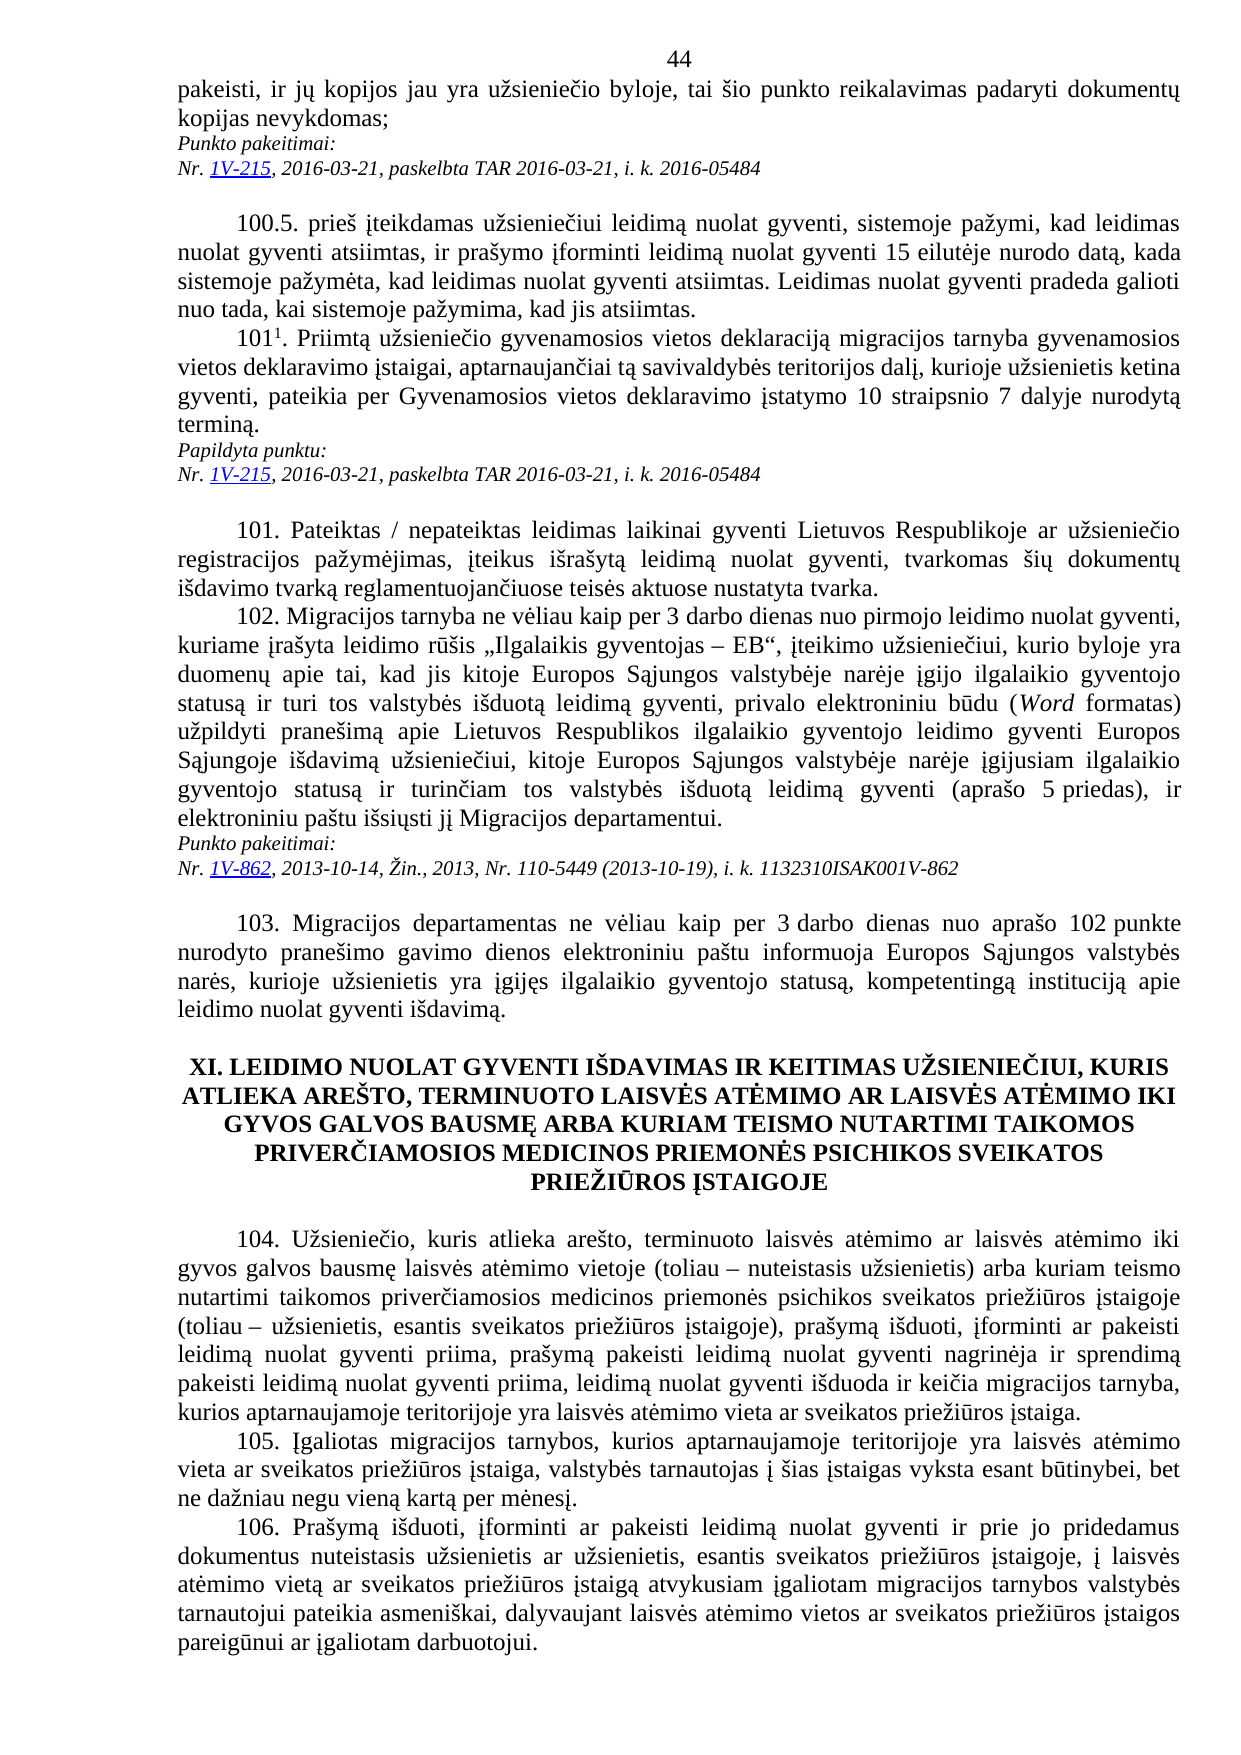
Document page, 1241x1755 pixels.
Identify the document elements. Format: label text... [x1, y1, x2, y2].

text 102. Migracijos tarnyba ne vėliau kaip per 3 darbo dienas nuo pirmojo leidimo nuolat gyventi, kuriame įrašyta leidimo rūšis „Ilgalaikis gyventojas – EB“, įteikimo užsieniečiui, kurio byloje yra duomenų apie tai, kad jis kitoje Europos Sąjungos valstybėje narėje įgijo ilgalaikio gyventojo statusą ir turi tos valstybės išduotą leidimą gyventi, privalo elektroniniu būdu (Word formatas) užpildyti pranešimą apie Lietuvos Respublikos ilgalaikio gyventojo leidimo gyventi Europos Sąjungoje išdavimą užsieniečiui, kitoje Europos Sąjungos valstybėje narėje įgijusiam ilgalaikio gyventojo statusą ir turinčiam tos valstybės išduotą leidimą gyventi (aprašo 5 priedas), ir elektroniniu paštu išsiųsti jį Migracijos departamentui. [177, 601, 1181, 831]
text 104. Užsieniečio, kuris atlieka arešto, terminuoto laisvės atėmimo ar laisvės atėmimo iki gyvos galvos bausmę laisvės atėmimo vietoje (toliau – nuteistasis užsienietis) arba kuriam teismo nutartimi taikomos priverčiamosios medicinos priemonės psichikos sveikatos priežiūros įstaigoje (toliau – užsienietis, esantis sveikatos priežiūros įstaigoje), prašymą išduoti, įforminti ar pakeisti leidimą nuolat gyventi priima, prašymą pakeisti leidimą nuolat gyventi nagrinėja ir sprendimą pakeisti leidimą nuolat gyventi priima, leidimą nuolat gyventi išduoda ir keičia migracijos tarnyba, kurios aptarnaujamoje teritorijoje yra laisvės atėmimo vieta ar sveikatos priežiūros įstaiga. [177, 1224, 1181, 1426]
text 1011. Priimtą užsieniečio gyvenamosios vietos deklaraciją migracijos tarnyba gyvenamosios vietos deklaravimo įstaigai, aptarnaujančiai tą savivaldybės teritorijos dalį, kurioje užsienietis ketina gyventi, pateikia per Gyvenamosios vietos deklaravimo įstatymo 10 straipsnio 7 dalyje nurodytą terminą. [177, 323, 1181, 438]
text Papildyta punktu: [177, 438, 1181, 462]
text 101. Pateiktas / nepateiktas leidimas laikinai gyventi Lietuvos Respublikoje ar užsieniečio registracijos pažymėjimas, įteikus išrašytą leidimą nuolat gyventi, tvarkomas šių dokumentų išdavimo tvarką reglamentuojančiuose teisės aktuose nustatyta tvarka. [177, 515, 1181, 601]
text Nr. 1V-215, 2016-03-21, paskelbta TAR 2016-03-21, i. k. 2016-05484 [177, 462, 1181, 486]
text pakeisti, ir jų kopijos jau yra užsieniečio byloje, tai šio punkto reikalavimas padaryti dokumentų kopijas nevykdomas; [177, 74, 1181, 131]
text Punkto pakeitimai: [177, 831, 1181, 855]
text 106. Prašymą išduoti, įforminti ar pakeisti leidimą nuolat gyventi ir prie jo pridedamus dokumentus nuteistasis užsienietis ar užsienietis, esantis sveikatos priežiūros įstaigoje, į laisvės atėmimo vietą ar sveikatos priežiūros įstaigą atvykusiam įgaliotam migracijos tarnybos valstybės tarnautojui pateikia asmeniškai, dalyvaujant laisvės atėmimo vietos ar sveikatos priežiūros įstaigos pareigūnui ar įgaliotam darbuotojui. [177, 1512, 1181, 1656]
text Nr. 1V-215, 2016-03-21, paskelbta TAR 2016-03-21, i. k. 2016-05484 [177, 155, 1181, 179]
text Nr. 1V-862, 2013-10-14, Žin., 2013, Nr. 110-5449 (2013-10-19), i. k. 1132310ISAK001V-862 [177, 855, 1181, 879]
text XI. LEIDIMO NUOLAT GYVENTI IŠDAVIMAS IR KEITIMAS UŽSIENIEČIUI, KURIS ATLIEKA AREŠTO, TERMINUOTO LAISVĖS ATĖMIMO AR LAISVĖS ATĖMIMO IKI GYVOS GALVOS BAUSMĘ ARBA KURIAM TEISMO NUTARTIMI TAIKOMOS PRIVERČIAMOSIOS MEDICINOS PRIEMONĖS PSICHIKOS SVEIKATOS PRIEŽIŪROS ĮSTAIGOJE [177, 1052, 1181, 1196]
text 105. Įgaliotas migracijos tarnybos, kurios aptarnaujamoje teritorijoje yra laisvės atėmimo vieta ar sveikatos priežiūros įstaiga, valstybės tarnautojas į šias įstaigas vyksta esant būtinybei, bet ne dažniau negu vieną kartą per mėnesį. [177, 1426, 1181, 1512]
text 103. Migracijos departamentas ne vėliau kaip per 3 darbo dienas nuo aprašo 102 punkte nurodyto pranešimo gavimo dienos elektroniniu paštu informuoja Europos Sąjungos valstybės narės, kurioje užsienietis yra įgijęs ilgalaikio gyventojo statusą, kompetentingą instituciją apie leidimo nuolat gyventi išdavimą. [177, 908, 1181, 1023]
text Punkto pakeitimai: [177, 131, 1181, 155]
text 100.5. prieš įteikdamas užsieniečiui leidimą nuolat gyventi, sistemoje pažymi, kad leidimas nuolat gyventi atsiimtas, ir prašymo įforminti leidimą nuolat gyventi 15 eilutėje nurodo datą, kada sistemoje pažymėta, kad leidimas nuolat gyventi atsiimtas. Leidimas nuolat gyventi pradeda galioti nuo tada, kai sistemoje pažymima, kad jis atsiimtas. [177, 208, 1181, 323]
